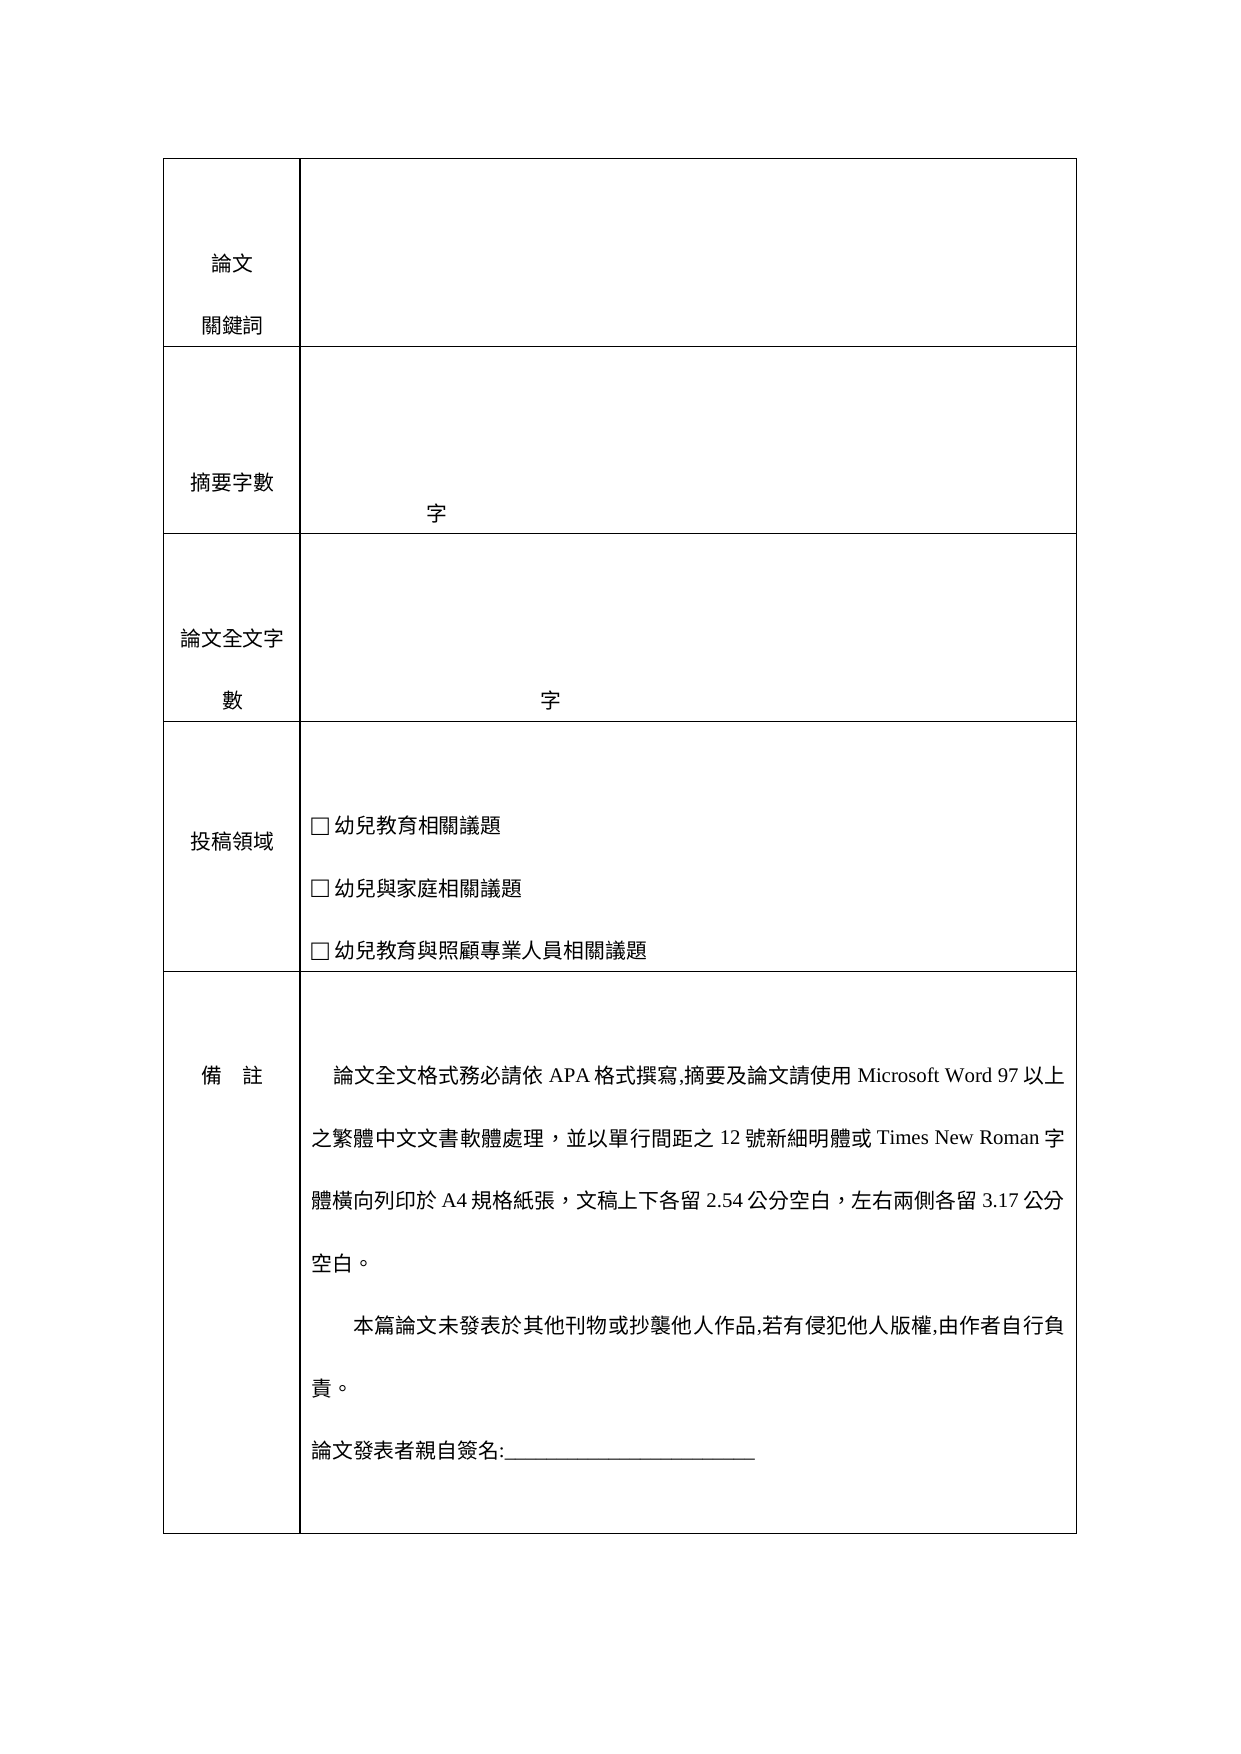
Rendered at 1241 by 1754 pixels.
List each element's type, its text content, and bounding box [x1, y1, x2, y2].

table_cell 摘要字數 [164, 347, 299, 533]
table_cell [301, 159, 1076, 346]
table_cell 字 [301, 347, 1076, 533]
table_cell 投稿領域 [164, 722, 299, 971]
table_cell 字 [301, 534, 1076, 721]
table_cell 論文全文格式務必請依APA格式撰寫,摘要及論文請使用Microsoft Word 97以上之繁體中文文書軟體處理，並以單行間距之12號新細明體或Times New Roman字體橫向列印於A4規格紙張，文稿上下各留2.54公分空白，左右兩側各留3.17公分空白。 本篇論文未發表於其他刊物或抄襲他人作品,若有侵犯他人版權,由作者自行負責。 論文發表者親自簽名:________________________ [301, 972, 1076, 1533]
table_cell 論文全文字數 [164, 534, 299, 721]
table_cell 論文 關鍵詞 [164, 159, 299, 346]
table_cell 備 註 [164, 972, 299, 1533]
table_cell □ 幼兒教育相關議題 □ 幼兒與家庭相關議題 □ 幼兒教育與照顧專業人員相關議題 [301, 722, 1076, 971]
